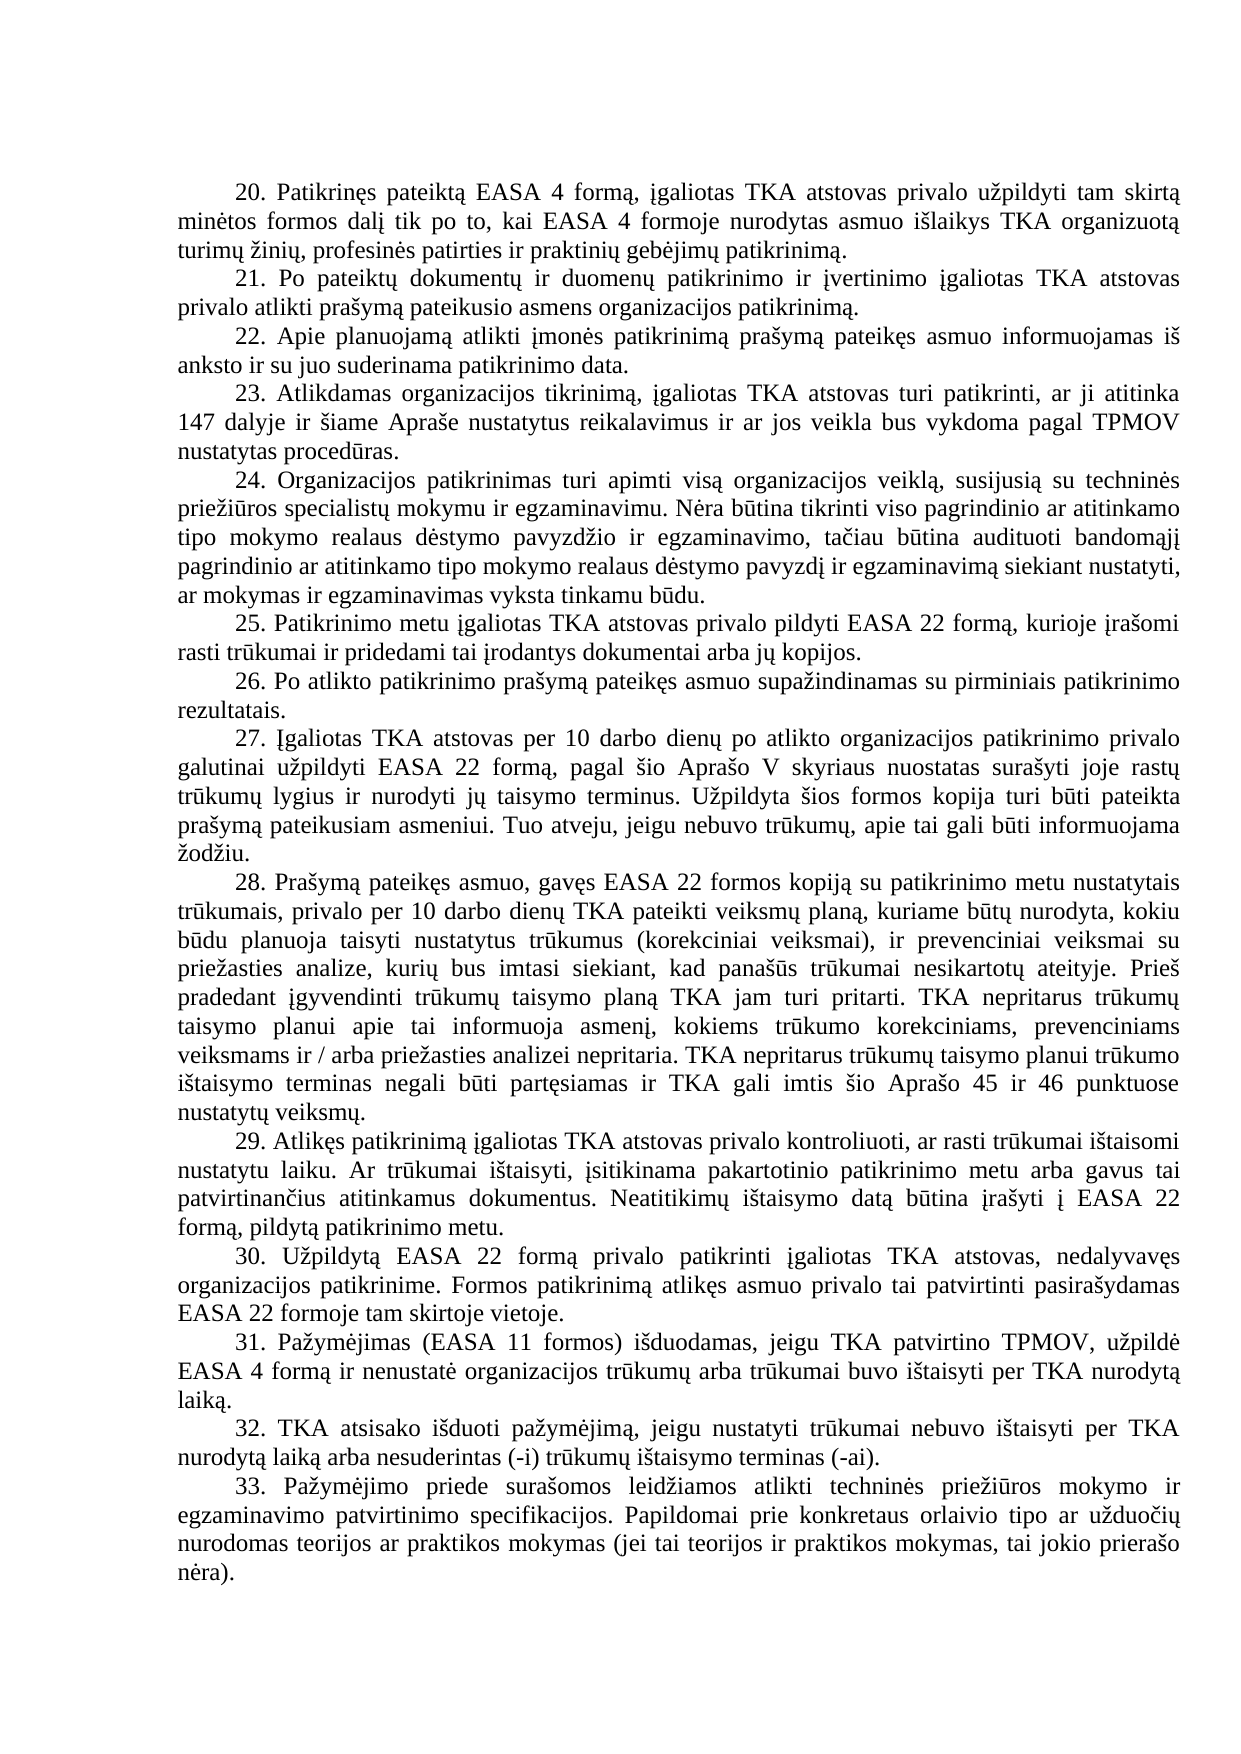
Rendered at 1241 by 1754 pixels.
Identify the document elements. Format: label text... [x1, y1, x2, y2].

text 25. Patikrinimo metu įgaliotas TKA atstovas privalo pildyti EASA 22 formą, kurioje įrašomi rasti trūkumai ir pridedami tai įrodantys dokumentai arba jų kopijos. [177, 608, 1181, 666]
text 30. Užpildytą EASA 22 formą privalo patikrinti įgaliotas TKA atstovas, nedalyvavęs organizacijos patikrinime. Formos patikrinimą atlikęs asmuo privalo tai patvirtinti pasirašydamas EASA 22 formoje tam skirtoje vietoje. [177, 1241, 1181, 1327]
text 31. Pažymėjimas (EASA 11 formos) išduodamas, jeigu TKA patvirtino TPMOV, užpildė EASA 4 formą ir nenustatė organizacijos trūkumų arba trūkumai buvo ištaisyti per TKA nurodytą laiką. [177, 1327, 1181, 1413]
text 22. Apie planuojamą atlikti įmonės patikrinimą prašymą pateikęs asmuo informuojamas iš anksto ir su juo suderinama patikrinimo data. [177, 321, 1181, 378]
text 24. Organizacijos patikrinimas turi apimti visą organizacijos veiklą, susijusią su techninės priežiūros specialistų mokymu ir egzaminavimu. Nėra būtina tikrinti viso pagrindinio ar atitinkamo tipo mokymo realaus dėstymo pavyzdžio ir egzaminavimo, tačiau būtina audituoti bandomąjį pagrindinio ar atitinkamo tipo mokymo realaus dėstymo pavyzdį ir egzaminavimą siekiant nustatyti, ar mokymas ir egzaminavimas vyksta tinkamu būdu. [177, 465, 1181, 608]
text 32. TKA atsisako išduoti pažymėjimą, jeigu nustatyti trūkumai nebuvo ištaisyti per TKA nurodytą laiką arba nesuderintas (-i) trūkumų ištaisymo terminas (-ai). [177, 1413, 1181, 1471]
text 23. Atlikdamas organizacijos tikrinimą, įgaliotas TKA atstovas turi patikrinti, ar ji atitinka 147 dalyje ir šiame Apraše nustatytus reikalavimus ir ar jos veikla bus vykdoma pagal TPMOV nustatytas procedūras. [177, 378, 1181, 465]
text 21. Po pateiktų dokumentų ir duomenų patikrinimo ir įvertinimo įgaliotas TKA atstovas privalo atlikti prašymą pateikusio asmens organizacijos patikrinimą. [177, 263, 1181, 321]
text 27. Įgaliotas TKA atstovas per 10 darbo dienų po atlikto organizacijos patikrinimo privalo galutinai užpildyti EASA 22 formą, pagal šio Aprašo V skyriaus nuostatas surašyti joje rastų trūkumų lygius ir nurodyti jų taisymo terminus. Užpildyta šios formos kopija turi būti pateikta prašymą pateikusiam asmeniui. Tuo atveju, jeigu nebuvo trūkumų, apie tai gali būti informuojama žodžiu. [177, 723, 1181, 867]
text 29. Atlikęs patikrinimą įgaliotas TKA atstovas privalo kontroliuoti, ar rasti trūkumai ištaisomi nustatytu laiku. Ar trūkumai ištaisyti, įsitikinama pakartotinio patikrinimo metu arba gavus tai patvirtinančius atitinkamus dokumentus. Neatitikimų ištaisymo datą būtina įrašyti į EASA 22 formą, pildytą patikrinimo metu. [177, 1126, 1181, 1241]
text 20. Patikrinęs pateiktą EASA 4 formą, įgaliotas TKA atstovas privalo užpildyti tam skirtą minėtos formos dalį tik po to, kai EASA 4 formoje nurodytas asmuo išlaikys TKA organizuotą turimų žinių, profesinės patirties ir praktinių gebėjimų patikrinimą. [177, 177, 1181, 263]
text 28. Prašymą pateikęs asmuo, gavęs EASA 22 formos kopiją su patikrinimo metu nustatytais trūkumais, privalo per 10 darbo dienų TKA pateikti veiksmų planą, kuriame būtų nurodyta, kokiu būdu planuoja taisyti nustatytus trūkumus (korekciniai veiksmai), ir prevenciniai veiksmai su priežasties analize, kurių bus imtasi siekiant, kad panašūs trūkumai nesikartotų ateityje. Prieš pradedant įgyvendinti trūkumų taisymo planą TKA jam turi pritarti. TKA nepritarus trūkumų taisymo planui apie tai informuoja asmenį, kokiems trūkumo korekciniams, prevenciniams veiksmams ir / arba priežasties analizei nepritaria. TKA nepritarus trūkumų taisymo planui trūkumo ištaisymo terminas negali būti partęsiamas ir TKA gali imtis šio Aprašo 45 ir 46 punktuose nustatytų veiksmų. [177, 867, 1181, 1126]
text 26. Po atlikto patikrinimo prašymą pateikęs asmuo supažindinamas su pirminiais patikrinimo rezultatais. [177, 666, 1181, 723]
text 33. Pažymėjimo priede surašomos leidžiamos atlikti techninės priežiūros mokymo ir egzaminavimo patvirtinimo specifikacijos. Papildomai prie konkretaus orlaivio tipo ar užduočių nurodomas teorijos ar praktikos mokymas (jei tai teorijos ir praktikos mokymas, tai jokio prierašo nėra). [177, 1471, 1181, 1586]
